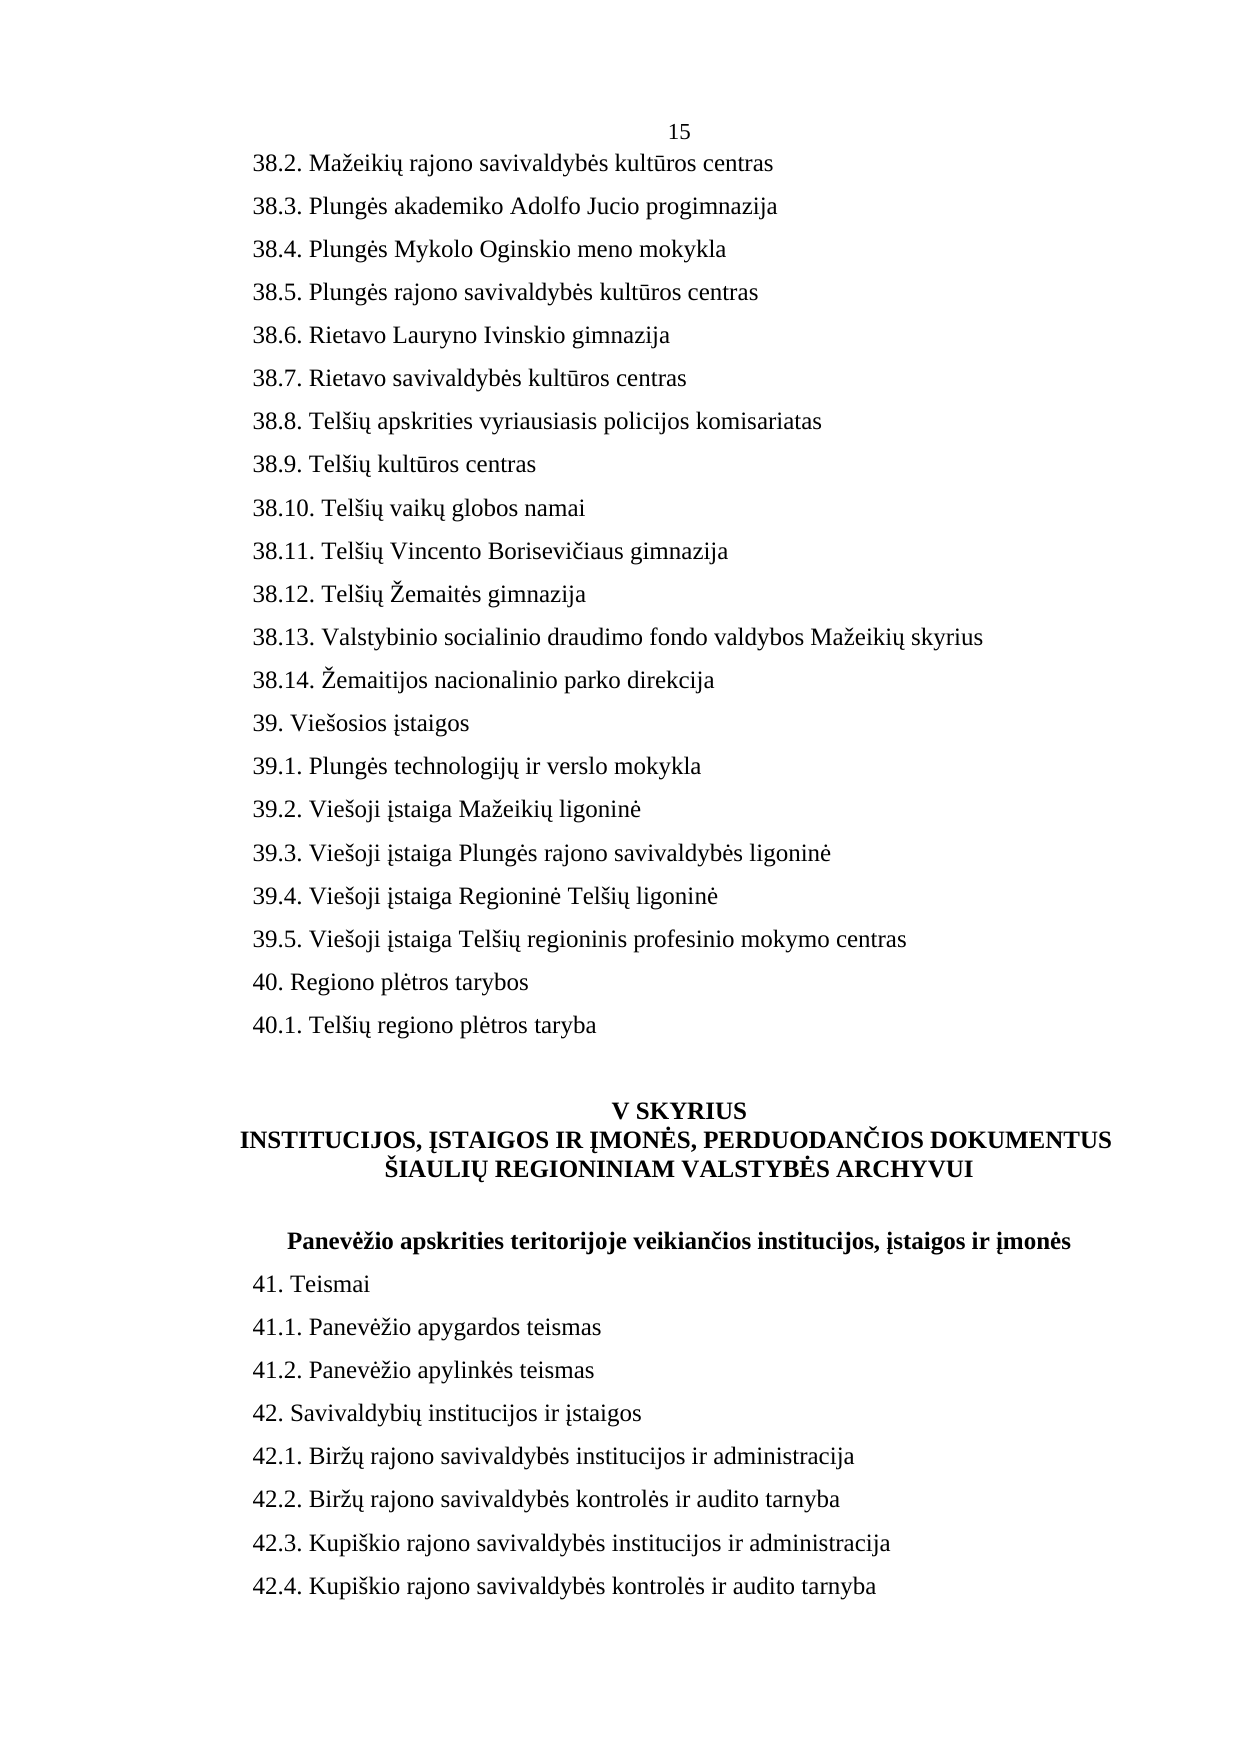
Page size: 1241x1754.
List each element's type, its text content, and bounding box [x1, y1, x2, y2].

text 38.11. Telšių Vincento Borisevičiaus gimnazija [177, 536, 1181, 564]
text 38.4. Plungės Mykolo Oginskio meno mokykla [177, 234, 1181, 263]
text 42.2. Biržų rajono savivaldybės kontrolės ir audito tarnyba [177, 1484, 1181, 1513]
text 38.10. Telšių vaikų globos namai [177, 493, 1181, 521]
text INSTITUCIJOS, ĮSTAIGOS IR ĮMONĖS, PERDUODANČIOS DOKUMENTUS ŠIAULIŲ REGIONINIAM VALSTYBĖS ARCHYVUI [177, 1125, 1181, 1183]
text 38.14. Žemaitijos nacionalinio parko direkcija [177, 665, 1181, 694]
text 38.7. Rietavo savivaldybės kultūros centras [177, 363, 1181, 392]
text 38.13. Valstybinio socialinio draudimo fondo valdybos Mažeikių skyrius [177, 622, 1181, 651]
text 41.2. Panevėžio apylinkės teismas [177, 1355, 1181, 1384]
text 38.2. Mažeikių rajono savivaldybės kultūros centras [177, 148, 1181, 176]
text 42. Savivaldybių institucijos ir įstaigos [177, 1398, 1181, 1427]
text 39.5. Viešoji įstaiga Telšių regioninis profesinio mokymo centras [177, 924, 1181, 953]
text 38.3. Plungės akademiko Adolfo Jucio progimnazija [177, 191, 1181, 219]
text 38.9. Telšių kultūros centras [177, 449, 1181, 478]
text 38.8. Telšių apskrities vyriausiasis policijos komisariatas [177, 406, 1181, 435]
text 41.1. Panevėžio apygardos teismas [177, 1312, 1181, 1341]
text 39. Viešosios įstaigos [177, 708, 1181, 737]
text 38.12. Telšių Žemaitės gimnazija [177, 579, 1181, 608]
text 40. Regiono plėtros tarybos [177, 967, 1181, 996]
text 42.4. Kupiškio rajono savivaldybės kontrolės ir audito tarnyba [177, 1571, 1181, 1599]
text 42.1. Biržų rajono savivaldybės institucijos ir administracija [177, 1441, 1181, 1470]
text 38.5. Plungės rajono savivaldybės kultūros centras [177, 277, 1181, 306]
text 41. Teismai [177, 1269, 1181, 1298]
text 39.1. Plungės technologijų ir verslo mokykla [177, 751, 1181, 780]
text 39.2. Viešoji įstaiga Mažeikių ligoninė [177, 794, 1181, 823]
text 40.1. Telšių regiono plėtros taryba [177, 1010, 1181, 1039]
text V SKYRIUS [177, 1096, 1181, 1125]
text 39.3. Viešoji įstaiga Plungės rajono savivaldybės ligoninė [177, 838, 1181, 866]
text 42.3. Kupiškio rajono savivaldybės institucijos ir administracija [177, 1528, 1181, 1556]
text 38.6. Rietavo Lauryno Ivinskio gimnazija [177, 320, 1181, 349]
text Panevėžio apskrities teritorijoje veikiančios institucijos, įstaigos ir įmonės [177, 1226, 1181, 1254]
text 39.4. Viešoji įstaiga Regioninė Telšių ligoninė [177, 881, 1181, 909]
